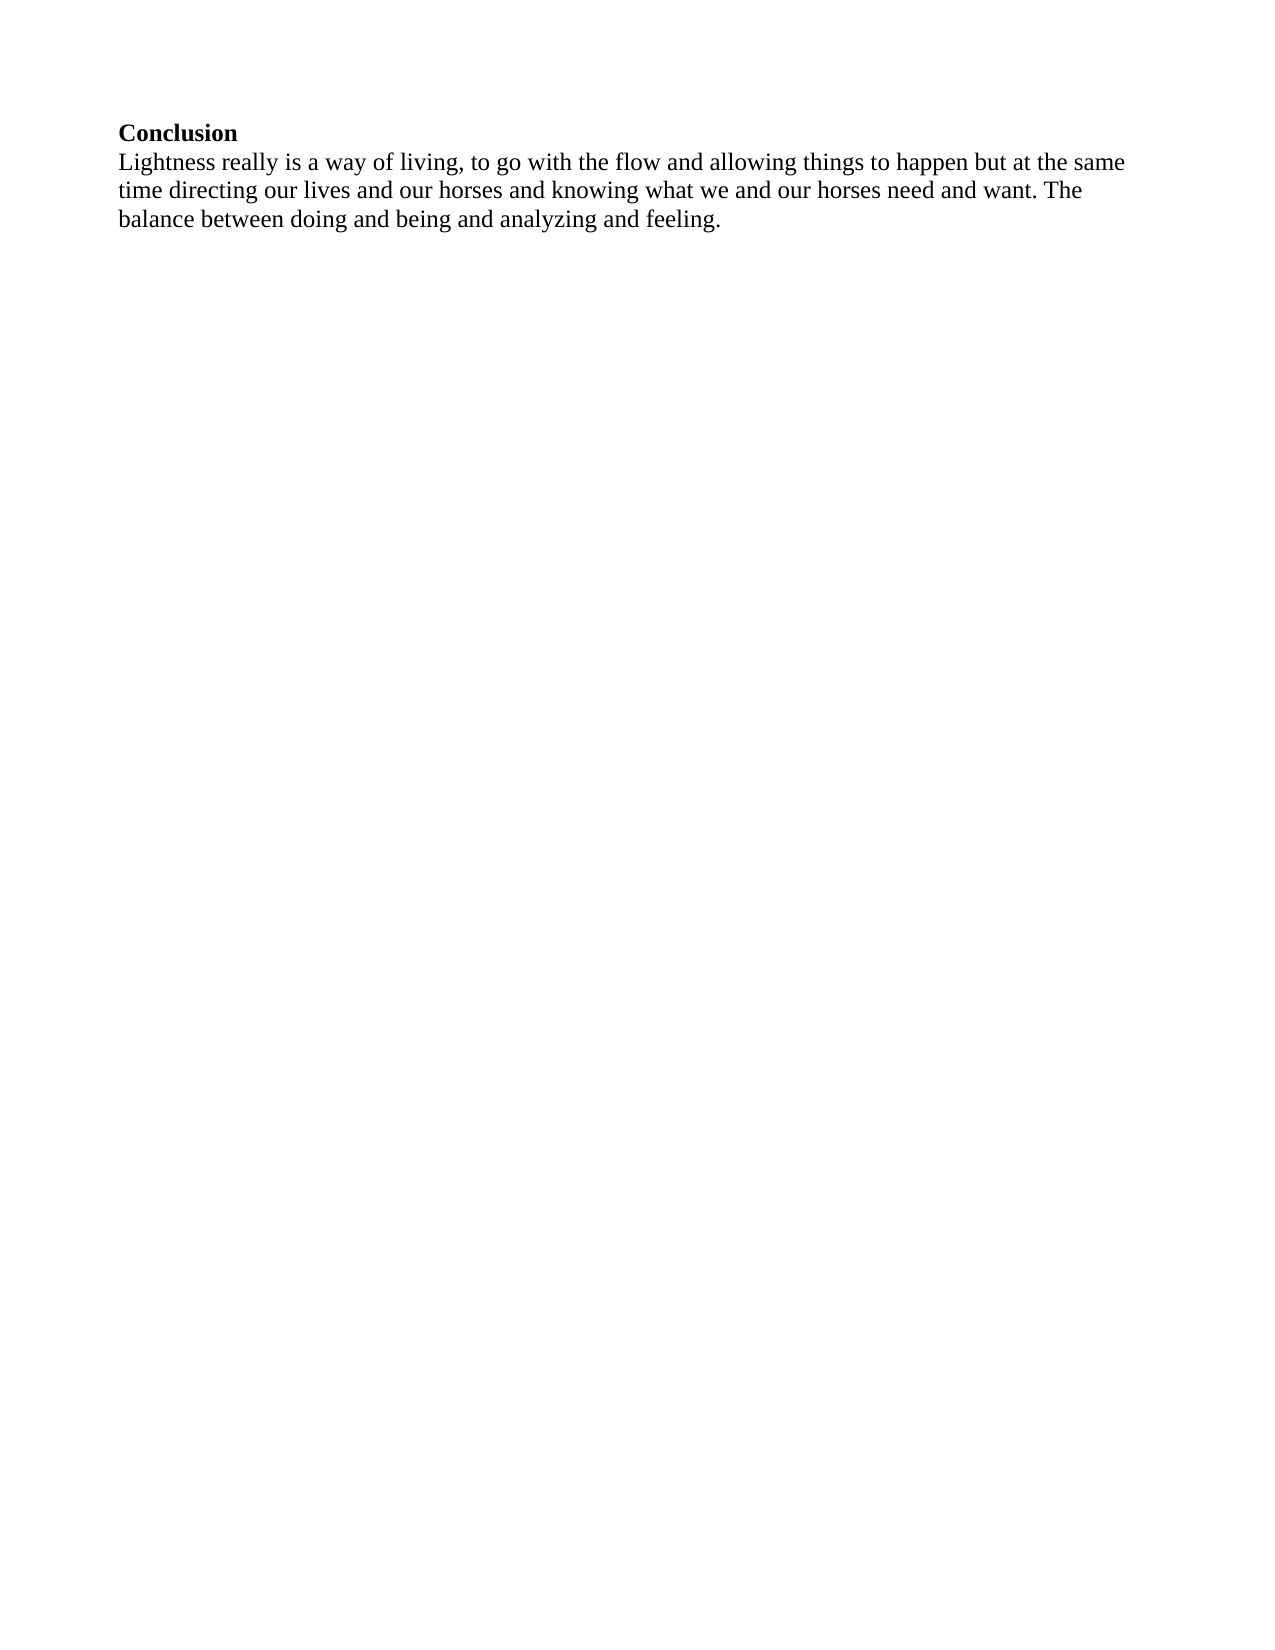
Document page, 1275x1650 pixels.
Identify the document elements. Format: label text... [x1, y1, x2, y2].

text Conclusion [118, 118, 1157, 147]
text Lightness really is a way of living, to go with the flow and allowing things to happen but at the same time directing our lives and our horses and knowing what we and our horses need and want. The balance between doing and being and analyzing and feeling. [118, 147, 1157, 233]
